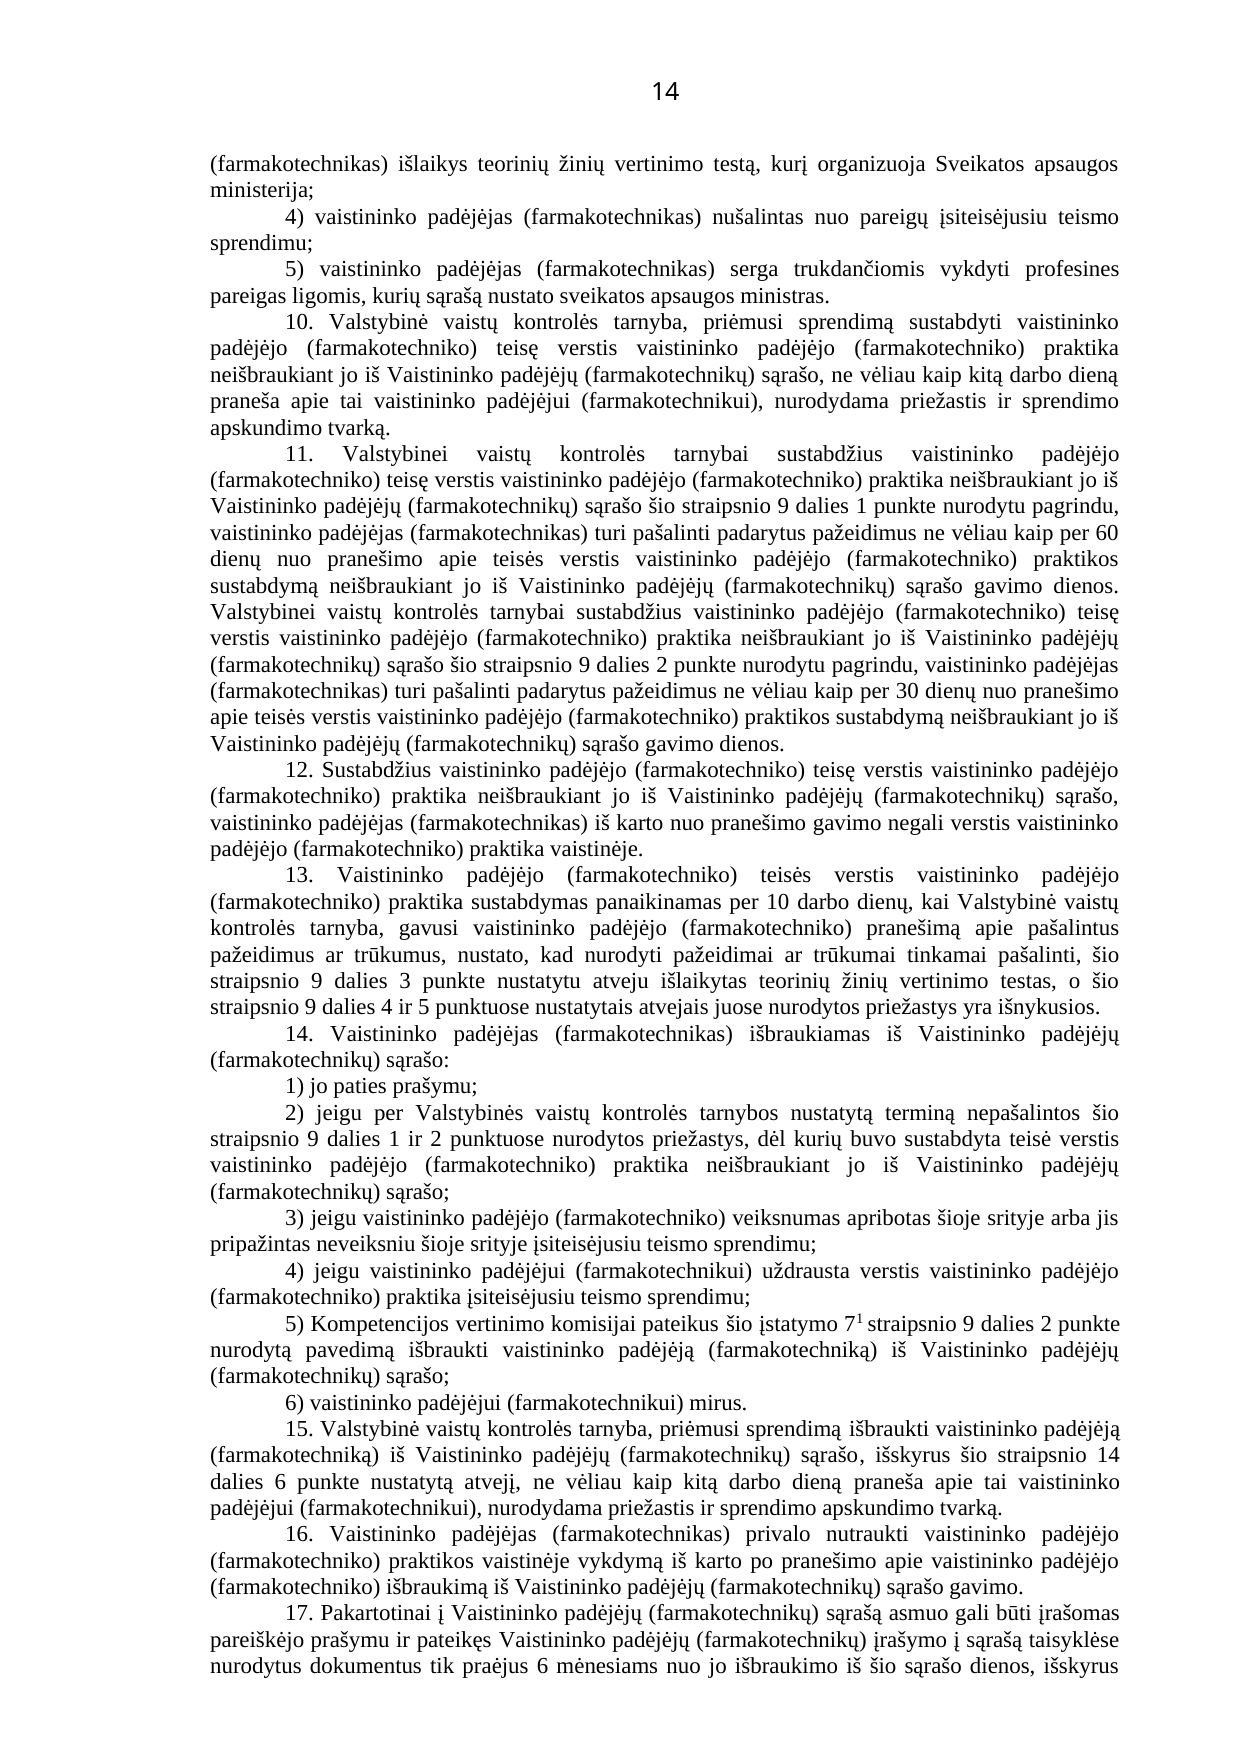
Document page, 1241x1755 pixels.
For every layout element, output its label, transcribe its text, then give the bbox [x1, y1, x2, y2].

text 14. Vaistininko padėjėjas (farmakotechnikas) išbraukiamas iš Vaistininko padėjėjų (farmakotechnikų) sąrašo: [210, 1020, 1120, 1072]
text 5) vaistininko padėjėjas (farmakotechnikas) serga trukdančiomis vykdyti profesines pareigas ligomis, kurių sąrašą nustato sveikatos apsaugos ministras. [210, 255, 1120, 308]
text 1) jo paties prašymu; [210, 1072, 1120, 1099]
text 15. Valstybinė vaistų kontrolės tarnyba, priėmusi sprendimą išbraukti vaistininko padėjėją (farmakotechniką) iš Vaistininko padėjėjų (farmakotechnikų) sąrašo, išskyrus šio straipsnio 14 dalies 6 punkte nustatytą atvejį, ne vėliau kaip kitą darbo dieną praneša apie tai vaistininko padėjėjui (farmakotechnikui), nurodydama priežastis ir sprendimo apskundimo tvarką. [210, 1415, 1120, 1520]
text 12. Sustabdžius vaistininko padėjėjo (farmakotechniko) teisę verstis vaistininko padėjėjo (farmakotechniko) praktika neišbraukiant jo iš Vaistininko padėjėjų (farmakotechnikų) sąrašo, vaistininko padėjėjas (farmakotechnikas) iš karto nuo pranešimo gavimo negali verstis vaistininko padėjėjo (farmakotechniko) praktika vaistinėje. [210, 756, 1120, 862]
text 5) Kompetencijos vertinimo komisijai pateikus šio įstatymo 71 straipsnio 9 dalies 2 punkte nurodytą pavedimą išbraukti vaistininko padėjėją (farmakotechniką) iš Vaistininko padėjėjų (farmakotechnikų) sąrašo; [210, 1309, 1120, 1389]
text 10. Valstybinė vaistų kontrolės tarnyba, priėmusi sprendimą sustabdyti vaistininko padėjėjo (farmakotechniko) teisę verstis vaistininko padėjėjo (farmakotechniko) praktika neišbraukiant jo iš Vaistininko padėjėjų (farmakotechnikų) sąrašo, ne vėliau kaip kitą darbo dieną praneša apie tai vaistininko padėjėjui (farmakotechnikui), nurodydama priežastis ir sprendimo apskundimo tvarką. [210, 308, 1120, 440]
text 4) jeigu vaistininko padėjėjui (farmakotechnikui) uždrausta verstis vaistininko padėjėjo (farmakotechniko) praktika įsiteisėjusiu teismo sprendimu; [210, 1257, 1120, 1309]
text 11. Valstybinei vaistų kontrolės tarnybai sustabdžius vaistininko padėjėjo (farmakotechniko) teisę verstis vaistininko padėjėjo (farmakotechniko) praktika neišbraukiant jo iš Vaistininko padėjėjų (farmakotechnikų) sąrašo šio straipsnio 9 dalies 1 punkte nurodytu pagrindu, vaistininko padėjėjas (farmakotechnikas) turi pašalinti padarytus pažeidimus ne vėliau kaip per 60 dienų nuo pranešimo apie teisės verstis vaistininko padėjėjo (farmakotechniko) praktikos sustabdymą neišbraukiant jo iš Vaistininko padėjėjų (farmakotechnikų) sąrašo gavimo dienos. Valstybinei vaistų kontrolės tarnybai sustabdžius vaistininko padėjėjo (farmakotechniko) teisę verstis vaistininko padėjėjo (farmakotechniko) praktika neišbraukiant jo iš Vaistininko padėjėjų (farmakotechnikų) sąrašo šio straipsnio 9 dalies 2 punkte nurodytu pagrindu, vaistininko padėjėjas (farmakotechnikas) turi pašalinti padarytus pažeidimus ne vėliau kaip per 30 dienų nuo pranešimo apie teisės verstis vaistininko padėjėjo (farmakotechniko) praktikos sustabdymą neišbraukiant jo iš Vaistininko padėjėjų (farmakotechnikų) sąrašo gavimo dienos. [210, 440, 1120, 756]
text 13. Vaistininko padėjėjo (farmakotechniko) teisės verstis vaistininko padėjėjo (farmakotechniko) praktika sustabdymas panaikinamas per 10 darbo dienų, kai Valstybinė vaistų kontrolės tarnyba, gavusi vaistininko padėjėjo (farmakotechniko) pranešimą apie pašalintus pažeidimus ar trūkumus, nustato, kad nurodyti pažeidimai ar trūkumai tinkamai pašalinti, šio straipsnio 9 dalies 3 punkte nustatytu atveju išlaikytas teorinių žinių vertinimo testas, o šio straipsnio 9 dalies 4 ir 5 punktuose nustatytais atvejais juose nurodytos priežastys yra išnykusios. [210, 862, 1120, 1020]
text 17. Pakartotinai į Vaistininko padėjėjų (farmakotechnikų) sąrašą asmuo gali būti įrašomas pareiškėjo prašymu ir pateikęs Vaistininko padėjėjų (farmakotechnikų) įrašymo į sąrašą taisyklėse nurodytus dokumentus tik praėjus 6 mėnesiams nuo jo išbraukimo iš šio sąrašo dienos, išskyrus [210, 1599, 1120, 1678]
text 3) jeigu vaistininko padėjėjo (farmakotechniko) veiksnumas apribotas šioje srityje arba jis pripažintas neveiksniu šioje srityje įsiteisėjusiu teismo sprendimu; [210, 1204, 1120, 1257]
text 16. Vaistininko padėjėjas (farmakotechnikas) privalo nutraukti vaistininko padėjėjo (farmakotechniko) praktikos vaistinėje vykdymą iš karto po pranešimo apie vaistininko padėjėjo (farmakotechniko) išbraukimą iš Vaistininko padėjėjų (farmakotechnikų) sąrašo gavimo. [210, 1520, 1120, 1599]
text 6) vaistininko padėjėjui (farmakotechnikui) mirus. [210, 1389, 1120, 1415]
text (farmakotechnikas) išlaikys teorinių žinių vertinimo testą, kurį organizuoja Sveikatos apsaugos ministerija; [210, 150, 1120, 203]
text 4) vaistininko padėjėjas (farmakotechnikas) nušalintas nuo pareigų įsiteisėjusiu teismo sprendimu; [210, 203, 1120, 255]
text 2) jeigu per Valstybinės vaistų kontrolės tarnybos nustatytą terminą nepašalintos šio straipsnio 9 dalies 1 ir 2 punktuose nurodytos priežastys, dėl kurių buvo sustabdyta teisė verstis vaistininko padėjėjo (farmakotechniko) praktika neišbraukiant jo iš Vaistininko padėjėjų (farmakotechnikų) sąrašo; [210, 1099, 1120, 1204]
